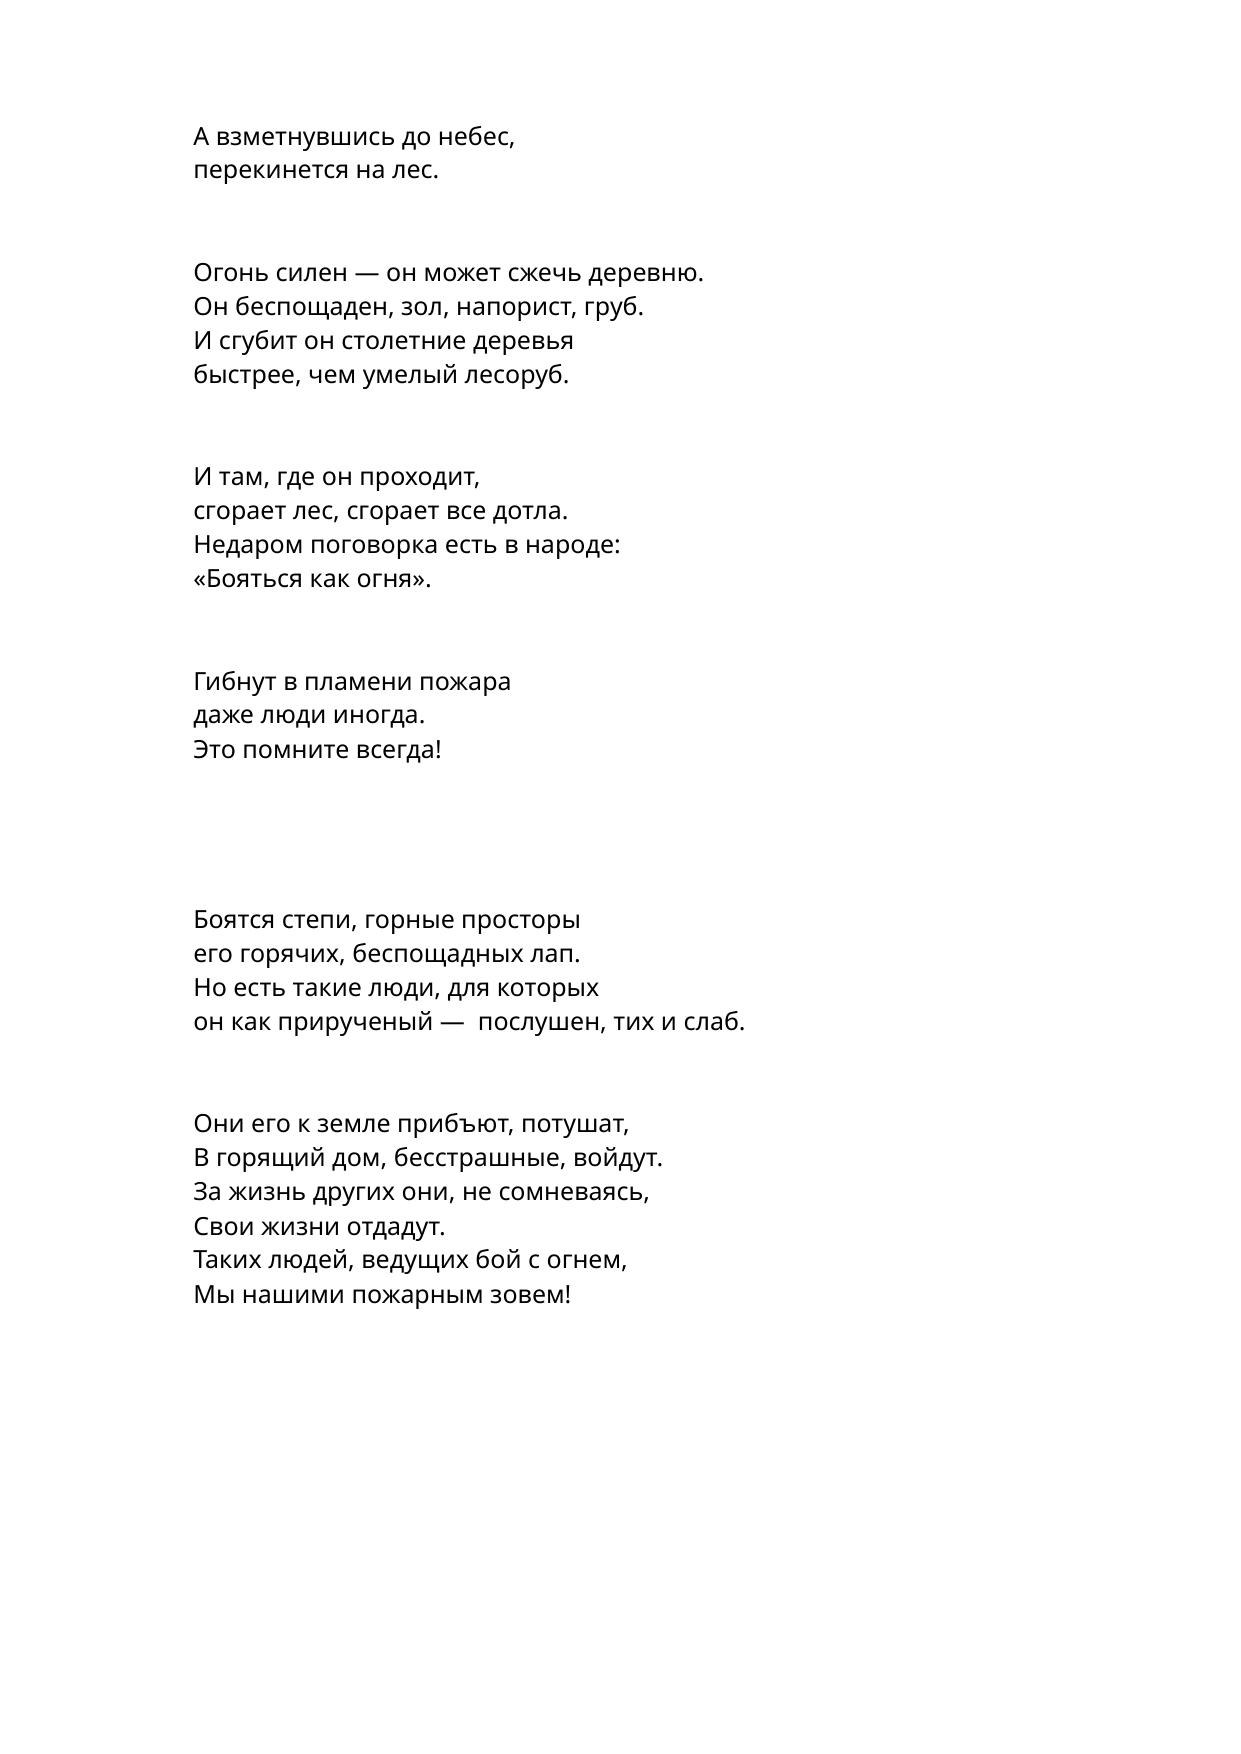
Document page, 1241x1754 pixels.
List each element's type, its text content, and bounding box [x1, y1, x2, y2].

list даже люди иногда. [156, 697, 1122, 731]
list Он беспощаден, зол, напорист, груб. [156, 288, 1122, 322]
list его горячих, беспощадных лап. [156, 936, 1122, 970]
list И сгубит он столетние деревья [156, 322, 1122, 357]
list А взметнувшись до небес, [156, 118, 1122, 152]
list сгорает лес, сгорает все дотла. [156, 493, 1122, 527]
list Боятся степи, горные просторы [156, 902, 1122, 936]
list Свои жизни отдадут. [156, 1208, 1122, 1242]
list он как прирученый — послушен, тих и слаб. [156, 1004, 1122, 1038]
list Они его к земле прибъют, потушат, [156, 1106, 1122, 1140]
list Таких людей, ведущих бой с огнем, [156, 1242, 1122, 1276]
list Это помните всегда! [156, 731, 1122, 765]
list перекинется на лес. [156, 152, 1122, 186]
list Гибнут в пламени пожара [156, 663, 1122, 697]
list Недаром поговорка есть в народе: [156, 527, 1122, 561]
list В горящий дом, бесстрашные, войдут. [156, 1140, 1122, 1174]
list Огонь силен — он может сжечь деревню. [156, 254, 1122, 288]
list быстрее, чем умелый лесоруб. [156, 357, 1122, 391]
list И там, где он проходит, [156, 459, 1122, 493]
list Но есть такие люди, для которых [156, 970, 1122, 1004]
list «Бояться как огня». [156, 561, 1122, 595]
list Мы нашими пожарным зовем! [156, 1276, 1122, 1310]
list За жизнь других они, не сомневаясь, [156, 1174, 1122, 1208]
